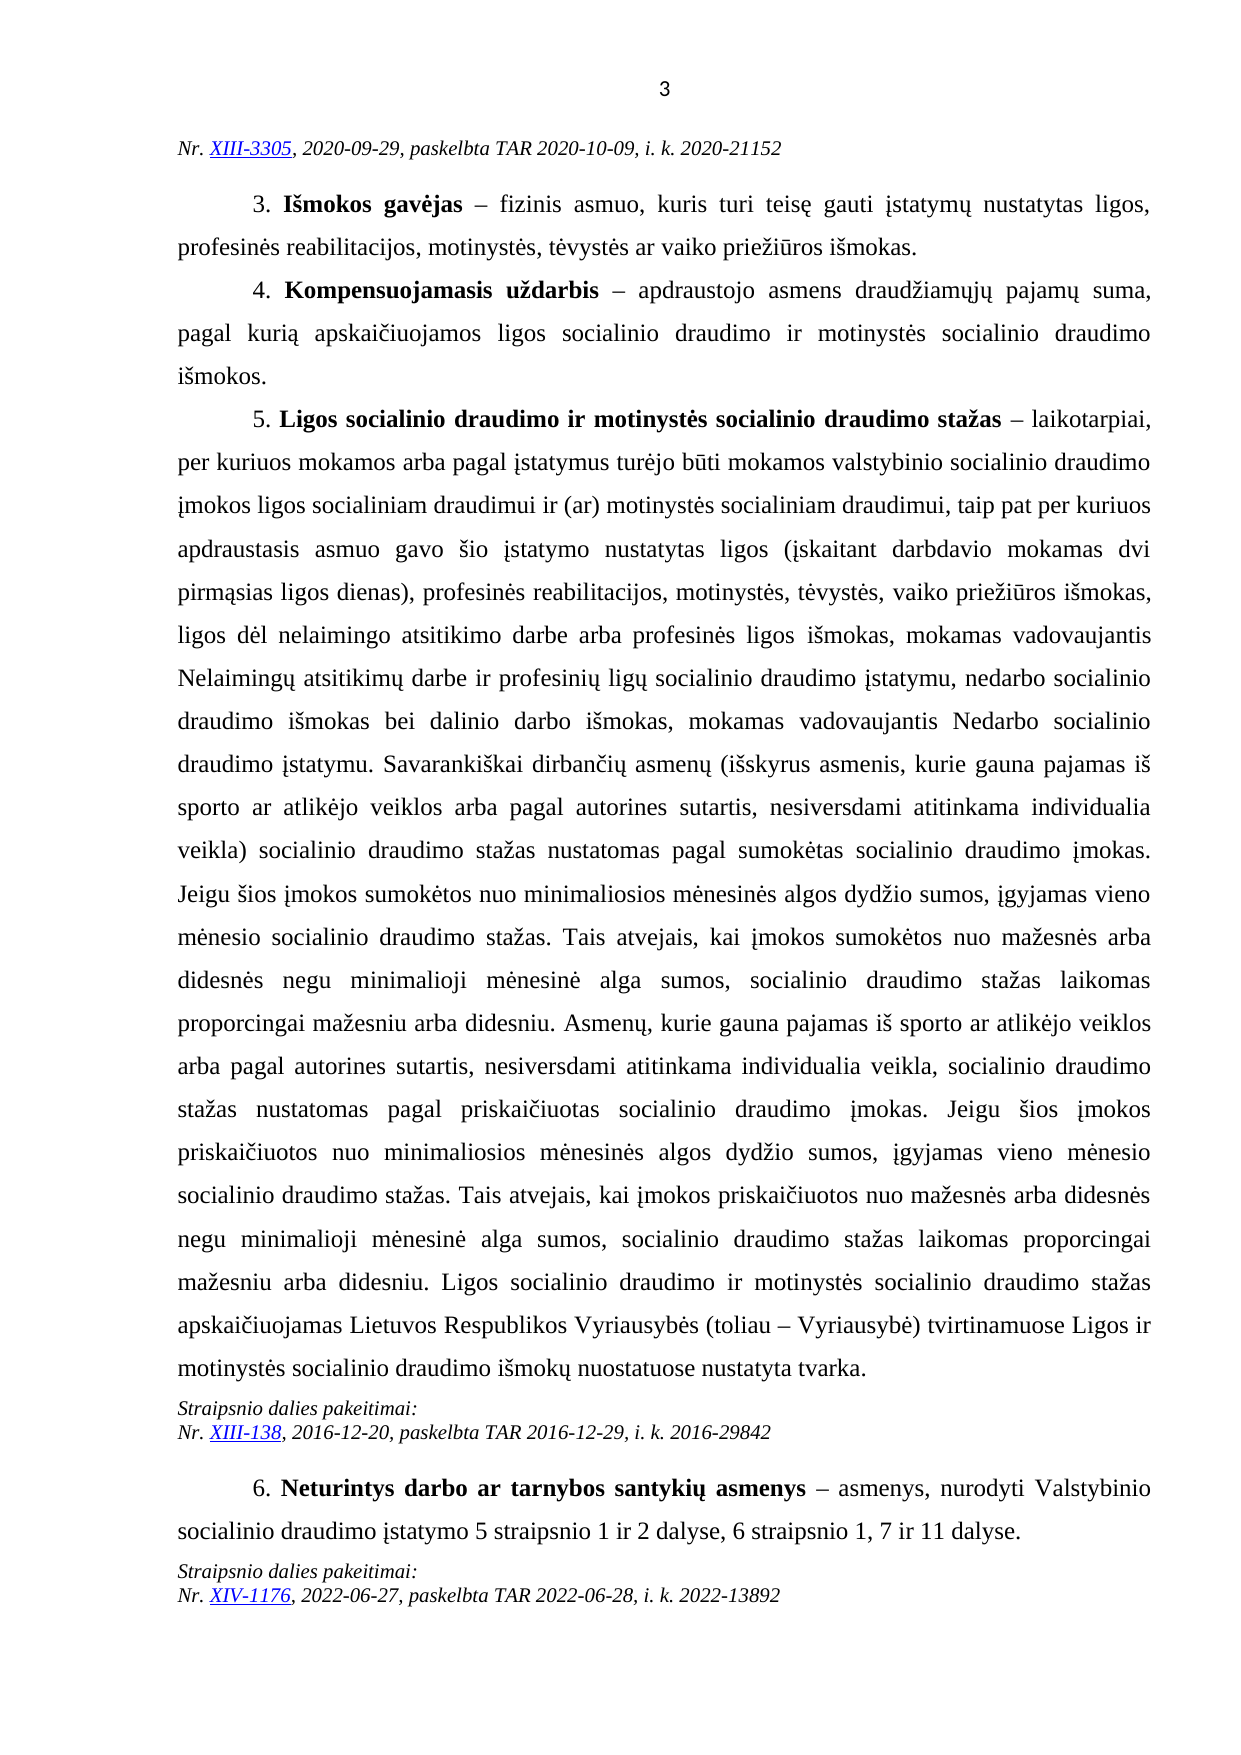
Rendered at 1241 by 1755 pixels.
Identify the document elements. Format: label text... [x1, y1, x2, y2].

text 4. Kompensuojamasis uždarbis – apdraustojo asmens draudžiamųjų pajamų suma, pagal kurią apskaičiuojamos ligos socialinio draudimo ir motinystės socialinio draudimo išmokos. [177, 275, 1152, 390]
text Nr. XIV-1176, 2022-06-27, paskelbta TAR 2022-06-28, i. k. 2022-13892 [177, 1583, 1152, 1607]
text Nr. XIII-3305, 2020-09-29, paskelbta TAR 2020-10-09, i. k. 2020-21152 [177, 136, 1152, 160]
text Straipsnio dalies pakeitimai: [177, 1396, 1152, 1420]
text 6. Neturintys darbo ar tarnybos santykių asmenys – asmenys, nurodyti Valstybinio socialinio draudimo įstatymo 5 straipsnio 1 ir 2 dalyse, 6 straipsnio 1, 7 ir 11 dalyse. [177, 1473, 1152, 1545]
text 5. Ligos socialinio draudimo ir motinystės socialinio draudimo stažas – laikotarpiai, per kuriuos mokamos arba pagal įstatymus turėjo būti mokamos valstybinio socialinio draudimo įmokos ligos socialiniam draudimui ir (ar) motinystės socialiniam draudimui, taip pat per kuriuos apdraustasis asmuo gavo šio įstatymo nustatytas ligos (įskaitant darbdavio mokamas dvi pirmąsias ligos dienas), profesinės reabilitacijos, motinystės, tėvystės, vaiko priežiūros išmokas, ligos dėl nelaimingo atsitikimo darbe arba profesinės ligos išmokas, mokamas vadovaujantis Nelaimingų atsitikimų darbe ir profesinių ligų socialinio draudimo įstatymu, nedarbo socialinio draudimo išmokas bei dalinio darbo išmokas, mokamas vadovaujantis Nedarbo socialinio draudimo įstatymu. Savarankiškai dirbančių asmenų (išskyrus asmenis, kurie gauna pajamas iš sporto ar atlikėjo veiklos arba pagal autorines sutartis, nesiversdami atitinkama individualia veikla) socialinio draudimo stažas nustatomas pagal sumokėtas socialinio draudimo įmokas. Jeigu šios įmokos sumokėtos nuo minimaliosios mėnesinės algos dydžio sumos, įgyjamas vieno mėnesio socialinio draudimo stažas. Tais atvejais, kai įmokos sumokėtos nuo mažesnės arba didesnės negu minimalioji mėnesinė alga sumos, socialinio draudimo stažas laikomas proporcingai mažesniu arba didesniu. Asmenų, kurie gauna pajamas iš sporto ar atlikėjo veiklos arba pagal autorines sutartis, nesiversdami atitinkama individualia veikla, socialinio draudimo stažas nustatomas pagal priskaičiuotas socialinio draudimo įmokas. Jeigu šios įmokos priskaičiuotos nuo minimaliosios mėnesinės algos dydžio sumos, įgyjamas vieno mėnesio socialinio draudimo stažas. Tais atvejais, kai įmokos priskaičiuotos nuo mažesnės arba didesnės negu minimalioji mėnesinė alga sumos, socialinio draudimo stažas laikomas proporcingai mažesniu arba didesniu. Ligos socialinio draudimo ir motinystės socialinio draudimo stažas apskaičiuojamas Lietuvos Respublikos Vyriausybės (toliau – Vyriausybė) tvirtinamuose Ligos ir motinystės socialinio draudimo išmokų nuostatuose nustatyta tvarka. [177, 404, 1152, 1382]
text Straipsnio dalies pakeitimai: [177, 1559, 1152, 1583]
text Nr. XIII-138, 2016-12-20, paskelbta TAR 2016-12-29, i. k. 2016-29842 [177, 1420, 1152, 1444]
text 3. Išmokos gavėjas – fizinis asmuo, kuris turi teisę gauti įstatymų nustatytas ligos, profesinės reabilitacijos, motinystės, tėvystės ar vaiko priežiūros išmokas. [177, 189, 1152, 261]
